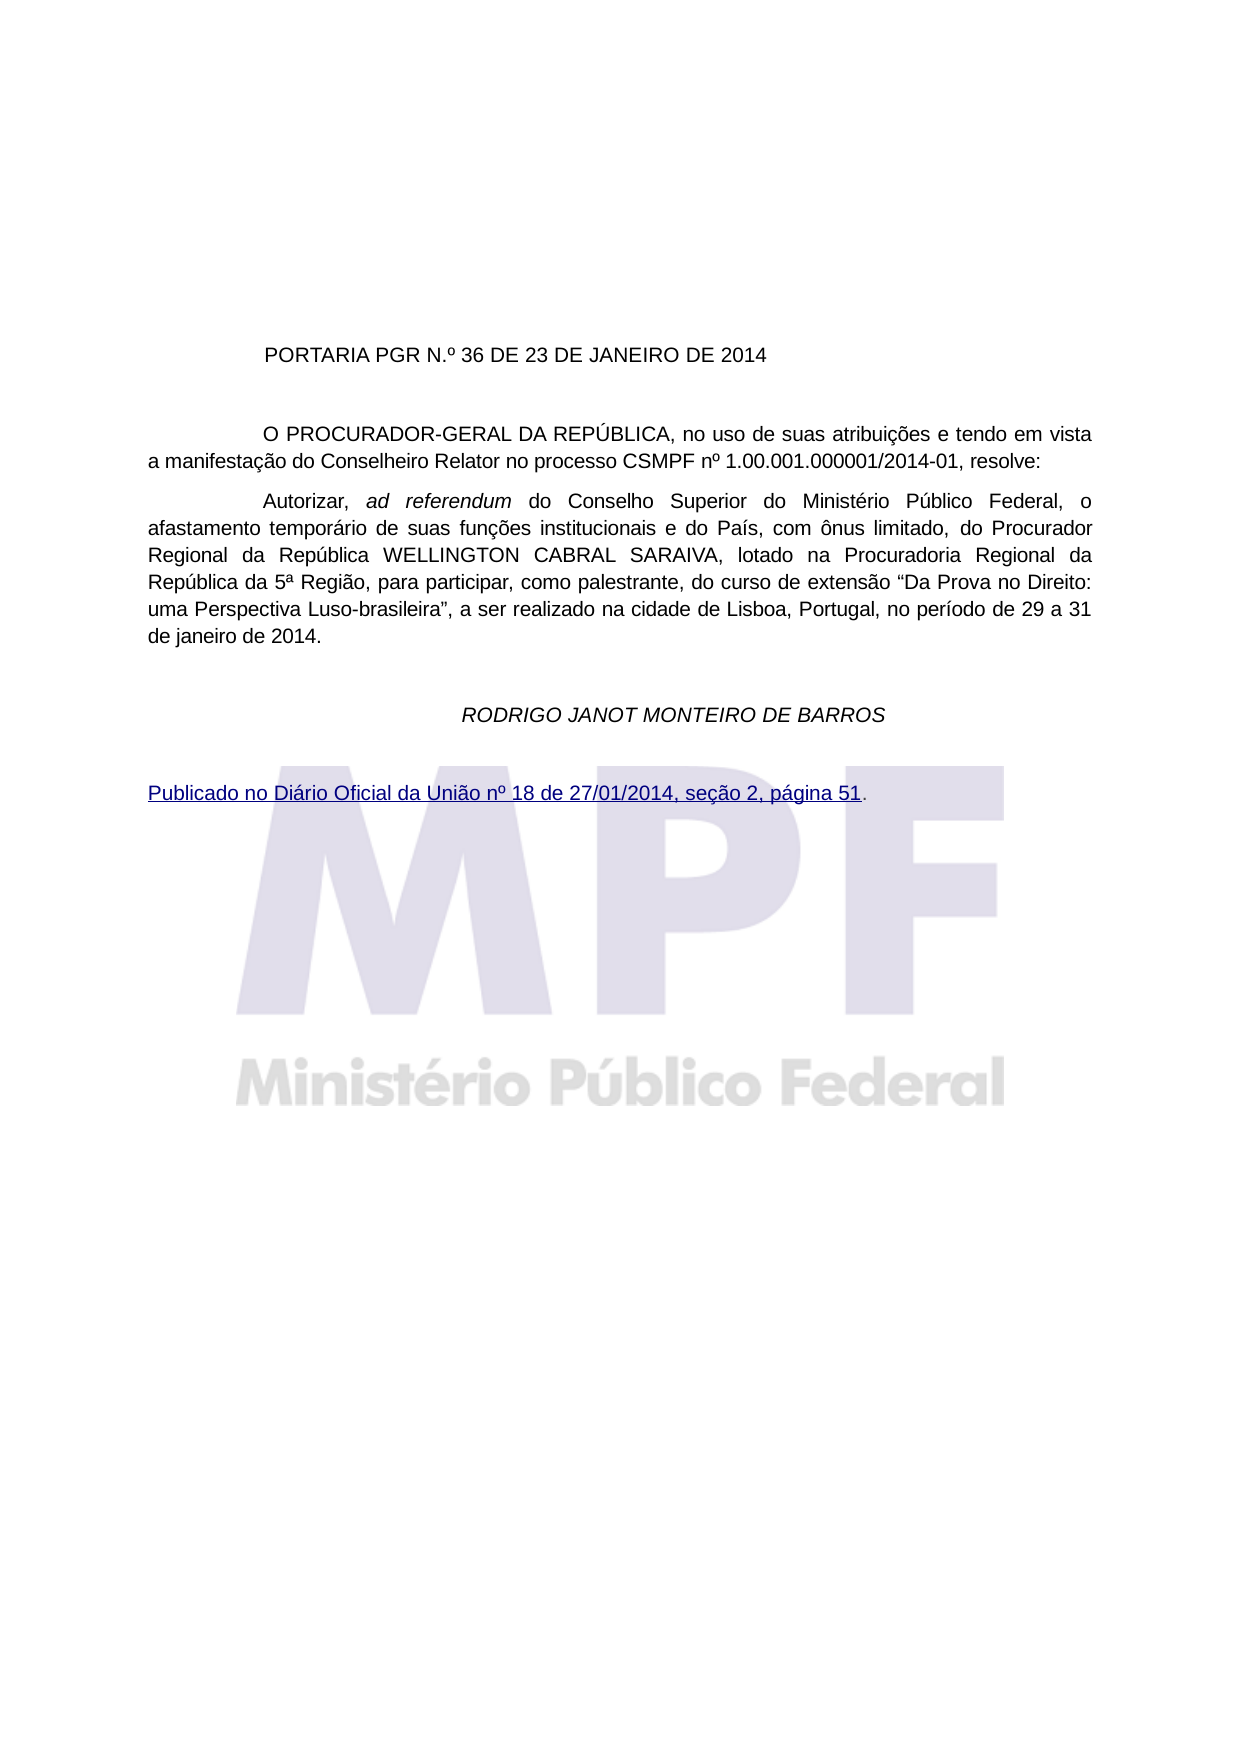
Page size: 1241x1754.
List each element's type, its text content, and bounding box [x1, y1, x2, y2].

text O PROCURADOR-GERAL DA REPÚBLICA, no uso de suas atribuições e tendo em vista a manifestação do Conselheiro Relator no processo CSMPF nº 1.00.001.000001/2014-01, resolve: [148, 420, 1093, 474]
text RODRIGO JANOT MONTEIRO DE BARROS [148, 701, 1093, 728]
text Autorizar, ad referendum do Conselho Superior do Ministério Público Federal, o afastamento temporário de suas funções institucionais e do País, com ônus limitado, do Procurador Regional da República WELLINGTON CABRAL SARAIVA, lotado na Procuradoria Regional da República da 5ª Região, para participar, como palestrante, do curso de extensão “Da Prova no Direito: uma Perspectiva Luso-brasileira”, a ser realizado na cidade de Lisboa, Portugal, no período de 29 a 31 de janeiro de 2014. [148, 487, 1093, 649]
text Publicado no Diário Oficial da União nº 18 de 27/01/2014, seção 2, página 51. [148, 780, 1093, 804]
picture [236, 766, 1004, 780]
picture [236, 804, 1004, 1106]
text PORTARIA PGR N.º 36 DE 23 DE JANEIRO DE 2014 [148, 341, 1093, 368]
